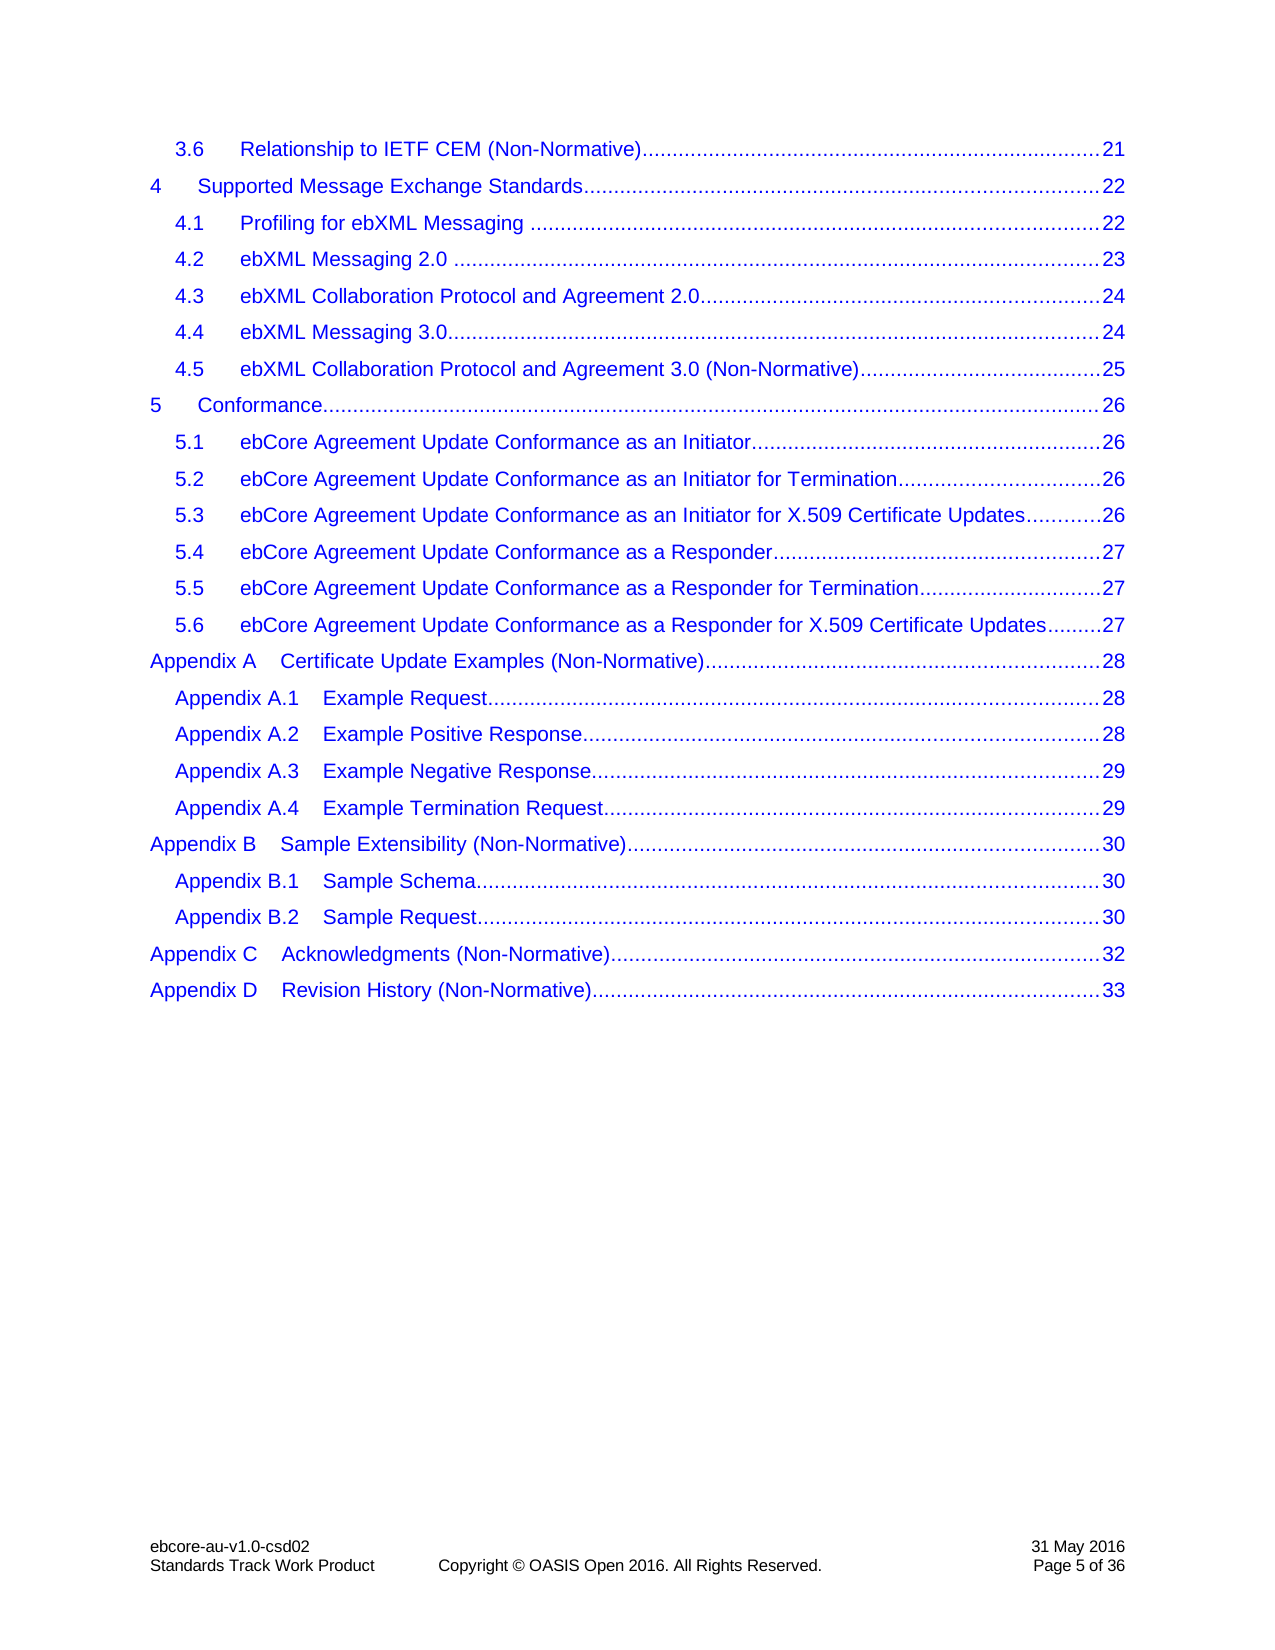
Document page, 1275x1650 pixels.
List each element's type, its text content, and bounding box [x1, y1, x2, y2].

text 3.6 Relationship to IETF CEM (Non-Normative) 21 [175, 137, 1125, 161]
text 4.1 Profiling for ebXML Messaging 22 [175, 211, 1125, 234]
text Appendix C Acknowledgments (Non-Normative) 32 [150, 942, 1125, 966]
text Appendix A Certificate Update Examples (Non-Normative) 28 [150, 649, 1125, 673]
text Appendix B.2 Sample Request 30 [175, 905, 1125, 929]
text 5.4 ebCore Agreement Update Conformance as a Responder 27 [175, 539, 1125, 564]
text 5.5 ebCore Agreement Update Conformance as a Responder for Termination 27 [175, 576, 1125, 600]
text 4.5 ebXML Collaboration Protocol and Agreement 3.0 (Non-Normative) 25 [175, 357, 1125, 381]
text 5.3 ebCore Agreement Update Conformance as an Initiator for X.509 Certificate Updates 26 [175, 503, 1125, 527]
text 5.2 ebCore Agreement Update Conformance as an Initiator for Termination 26 [175, 466, 1125, 491]
text Appendix A.1 Example Request 28 [175, 686, 1125, 710]
text 5 Conformance 26 [150, 393, 1125, 417]
text Appendix B Sample Extensibility (Non-Normative) 30 [150, 832, 1125, 856]
text Appendix A.4 Example Termination Request 29 [175, 796, 1125, 819]
text Appendix B.1 Sample Schema 30 [175, 869, 1125, 893]
text 4.3 ebXML Collaboration Protocol and Agreement 2.0 24 [175, 284, 1125, 308]
text 4.4 ebXML Messaging 3.0 24 [175, 320, 1125, 344]
text 5.1 ebCore Agreement Update Conformance as an Initiator 26 [175, 430, 1125, 454]
text 4 Supported Message Exchange Standards 22 [150, 174, 1125, 198]
text 5.6 ebCore Agreement Update Conformance as a Responder for X.509 Certificate Updates 27 [175, 613, 1125, 637]
text Appendix D Revision History (Non-Normative) 33 [150, 978, 1125, 1002]
text Appendix A.3 Example Negative Response 29 [175, 759, 1125, 783]
text Appendix A.2 Example Positive Response 28 [175, 722, 1125, 746]
text 4.2 ebXML Messaging 2.0 23 [175, 247, 1125, 271]
